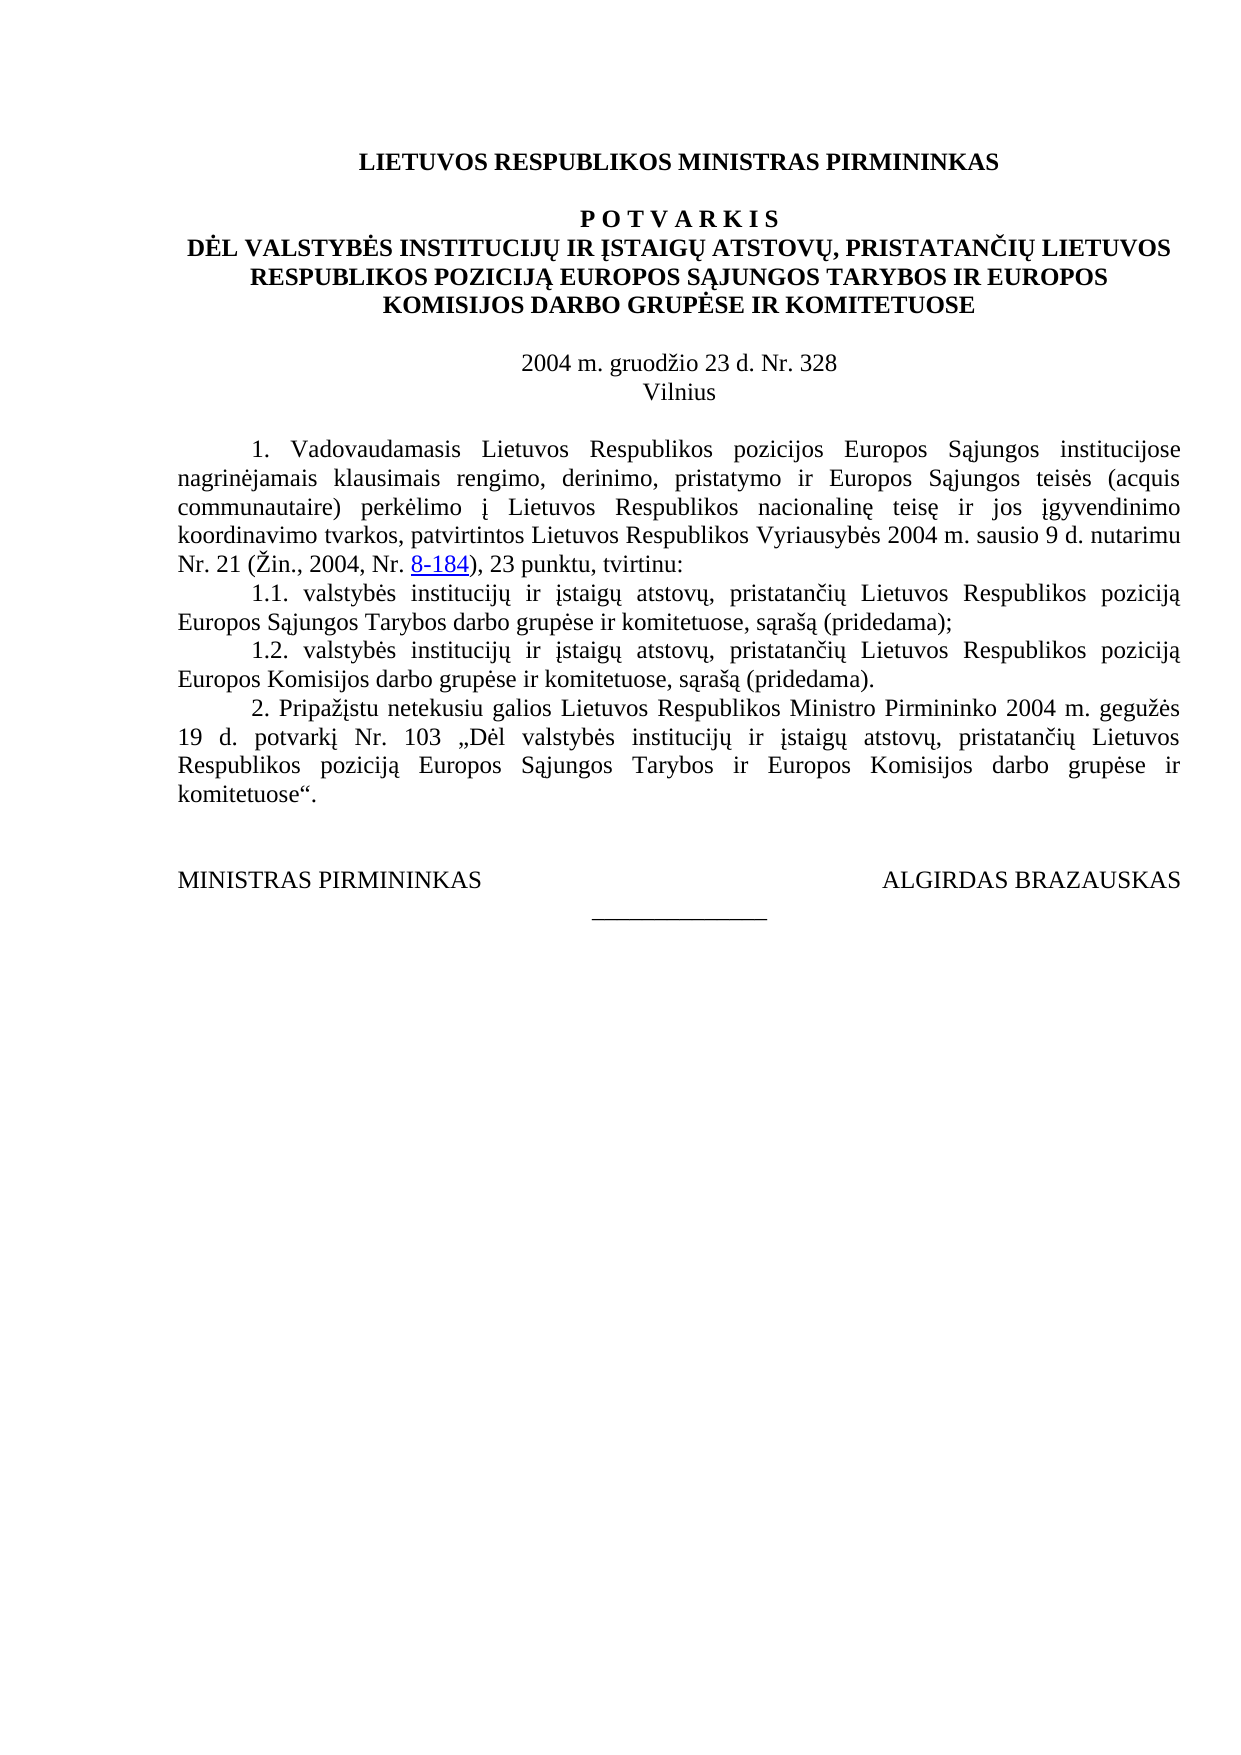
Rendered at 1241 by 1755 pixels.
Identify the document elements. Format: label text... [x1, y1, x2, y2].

text ______________ [177, 894, 1181, 923]
text 1.1. valstybės institucijų ir įstaigų atstovų, pristatančių Lietuvos Respublikos poziciją Europos Sąjungos Tarybos darbo grupėse ir komitetuose, sąrašą (pridedama); [177, 578, 1181, 636]
text 2. Pripažįstu netekusiu galios Lietuvos Respublikos Ministro Pirmininko 2004 m. gegužės 19 d. potvarkį Nr. 103 „Dėl valstybės institucijų ir įstaigų atstovų, pristatančių Lietuvos Respublikos poziciją Europos Sąjungos Tarybos ir Europos Komisijos darbo grupėse ir komitetuose“. [177, 693, 1181, 808]
text Ministras Pirmininkas Algirdas Brazauskas [177, 866, 1181, 894]
text 1.2. valstybės institucijų ir įstaigų atstovų, pristatančių Lietuvos Respublikos poziciją Europos Komisijos darbo grupėse ir komitetuose, sąrašą (pridedama). [177, 636, 1181, 693]
text DĖL VALSTYBĖS INSTITUCIJŲ IR ĮSTAIGŲ ATSTOVŲ, PRISTATANČIŲ LIETUVOS RESPUBLIKOS POZICIJĄ EUROPOS SĄJUNGOS TARYBOS IR EUROPOS KOMISIJOS DARBO GRUPĖSE IR KOMITETUOSE [177, 233, 1181, 319]
text 1. Vadovaudamasis Lietuvos Respublikos pozicijos Europos Sąjungos institucijose nagrinėjamais klausimais rengimo, derinimo, pristatymo ir Europos Sąjungos teisės (acquis communautaire) perkėlimo į Lietuvos Respublikos nacionalinę teisę ir jos įgyvendinimo koordinavimo tvarkos, patvirtintos Lietuvos Respublikos Vyriausybės 2004 m. sausio 9 d. nutarimu Nr. 21 (Žin., 2004, Nr. 8-184), 23 punktu, tvirtinu: [177, 434, 1181, 578]
text P O T V A R K I S [177, 204, 1181, 233]
text 2004 m. gruodžio 23 d. Nr. 328 [177, 348, 1181, 377]
text LIETUVOS RESPUBLIKOS MINISTRAS PIRMININKAS [177, 147, 1181, 176]
text Vilnius [177, 377, 1181, 406]
